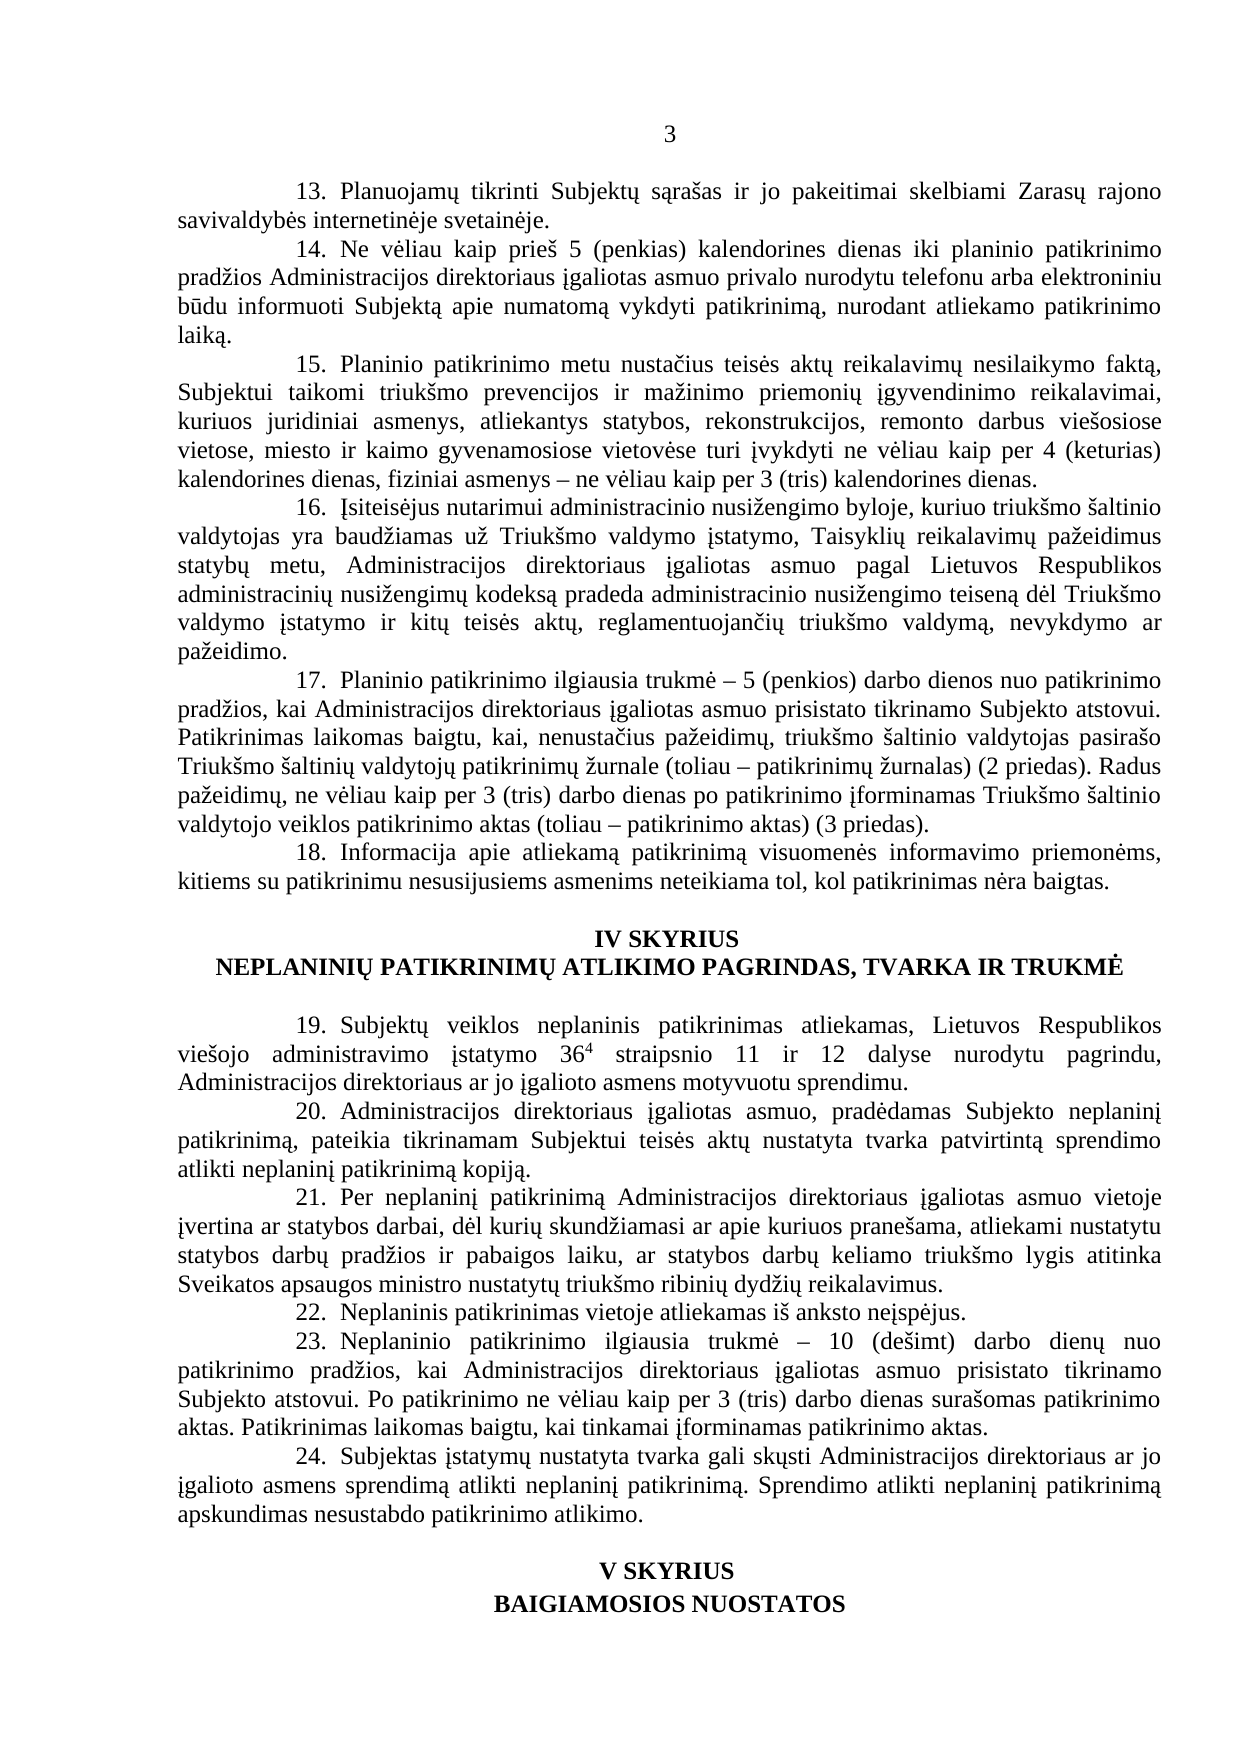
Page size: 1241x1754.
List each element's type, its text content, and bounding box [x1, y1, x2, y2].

text 13. Planuojamų tikrinti Subjektų sąrašas ir jo pakeitimai skelbiami Zarasų rajono savivaldybės internetinėje svetainėje. [177, 176, 1162, 234]
text 14. Ne vėliau kaip prieš 5 (penkias) kalendorines dienas iki planinio patikrinimo pradžios Administracijos direktoriaus įgaliotas asmuo privalo nurodytu telefonu arba elektroniniu būdu informuoti Subjektą apie numatomą vykdyti patikrinimą, nurodant atliekamo patikrinimo laiką. [177, 234, 1162, 349]
text BAIGIAMOSIOS NUOSTATOS [177, 1589, 1162, 1618]
text 22. Neplaninis patikrinimas vietoje atliekamas iš anksto neįspėjus. [177, 1297, 1162, 1326]
text 20. Administracijos direktoriaus įgaliotas asmuo, pradėdamas Subjekto neplaninį patikrinimą, pateikia tikrinamam Subjektui teisės aktų nustatyta tvarka patvirtintą sprendimo atlikti neplaninį patikrinimą kopiją. [177, 1096, 1162, 1182]
text NEPLANINIŲ PATIKRINIMŲ ATLIKIMO PAGRINDAS, TVARKA IR TRUKMĖ [177, 952, 1162, 981]
text V SKYRIUS [177, 1556, 1162, 1585]
text 21. Per neplaninį patikrinimą Administracijos direktoriaus įgaliotas asmuo vietoje įvertina ar statybos darbai, dėl kurių skundžiamasi ar apie kuriuos pranešama, atliekami nustatytu statybos darbų pradžios ir pabaigos laiku, ar statybos darbų keliamo triukšmo lygis atitinka Sveikatos apsaugos ministro nustatytų triukšmo ribinių dydžių reikalavimus. [177, 1182, 1162, 1297]
text 16. Įsiteisėjus nutarimui administracinio nusižengimo byloje, kuriuo triukšmo šaltinio valdytojas yra baudžiamas už Triukšmo valdymo įstatymo, Taisyklių reikalavimų pažeidimus statybų metu, Administracijos direktoriaus įgaliotas asmuo pagal Lietuvos Respublikos administracinių nusižengimų kodeksą pradeda administracinio nusižengimo teiseną dėl Triukšmo valdymo įstatymo ir kitų teisės aktų, reglamentuojančių triukšmo valdymą, nevykdymo ar pažeidimo. [177, 492, 1162, 665]
text 19. Subjektų veiklos neplaninis patikrinimas atliekamas, Lietuvos Respublikos viešojo administravimo įstatymo 364 straipsnio 11 ir 12 dalyse nurodytu pagrindu, Administracijos direktoriaus ar jo įgalioto asmens motyvuotu sprendimu. [177, 1010, 1162, 1096]
text 15. Planinio patikrinimo metu nustačius teisės aktų reikalavimų nesilaikymo faktą, Subjektui taikomi triukšmo prevencijos ir mažinimo priemonių įgyvendinimo reikalavimai, kuriuos juridiniai asmenys, atliekantys statybos, rekonstrukcijos, remonto darbus viešosiose vietose, miesto ir kaimo gyvenamosiose vietovėse turi įvykdyti ne vėliau kaip per 4 (keturias) kalendorines dienas, fiziniai asmenys – ne vėliau kaip per 3 (tris) kalendorines dienas. [177, 349, 1162, 492]
text IV SKYRIUS [177, 924, 1162, 952]
text 18. Informacija apie atliekamą patikrinimą visuomenės informavimo priemonėms, kitiems su patikrinimu nesusijusiems asmenims neteikiama tol, kol patikrinimas nėra baigtas. [177, 837, 1162, 895]
text 24. Subjektas įstatymų nustatyta tvarka gali skųsti Administracijos direktoriaus ar jo įgalioto asmens sprendimą atlikti neplaninį patikrinimą. Sprendimo atlikti neplaninį patikrinimą apskundimas nesustabdo patikrinimo atlikimo. [177, 1441, 1162, 1527]
text 23. Neplaninio patikrinimo ilgiausia trukmė – 10 (dešimt) darbo dienų nuo patikrinimo pradžios, kai Administracijos direktoriaus įgaliotas asmuo prisistato tikrinamo Subjekto atstovui. Po patikrinimo ne vėliau kaip per 3 (tris) darbo dienas surašomas patikrinimo aktas. Patikrinimas laikomas baigtu, kai tinkamai įforminamas patikrinimo aktas. [177, 1326, 1162, 1441]
text 17. Planinio patikrinimo ilgiausia trukmė – 5 (penkios) darbo dienos nuo patikrinimo pradžios, kai Administracijos direktoriaus įgaliotas asmuo prisistato tikrinamo Subjekto atstovui. Patikrinimas laikomas baigtu, kai, nenustačius pažeidimų, triukšmo šaltinio valdytojas pasirašo Triukšmo šaltinių valdytojų patikrinimų žurnale (toliau – patikrinimų žurnalas) (2 priedas). Radus pažeidimų, ne vėliau kaip per 3 (tris) darbo dienas po patikrinimo įforminamas Triukšmo šaltinio valdytojo veiklos patikrinimo aktas (toliau – patikrinimo aktas) (3 priedas). [177, 665, 1162, 837]
